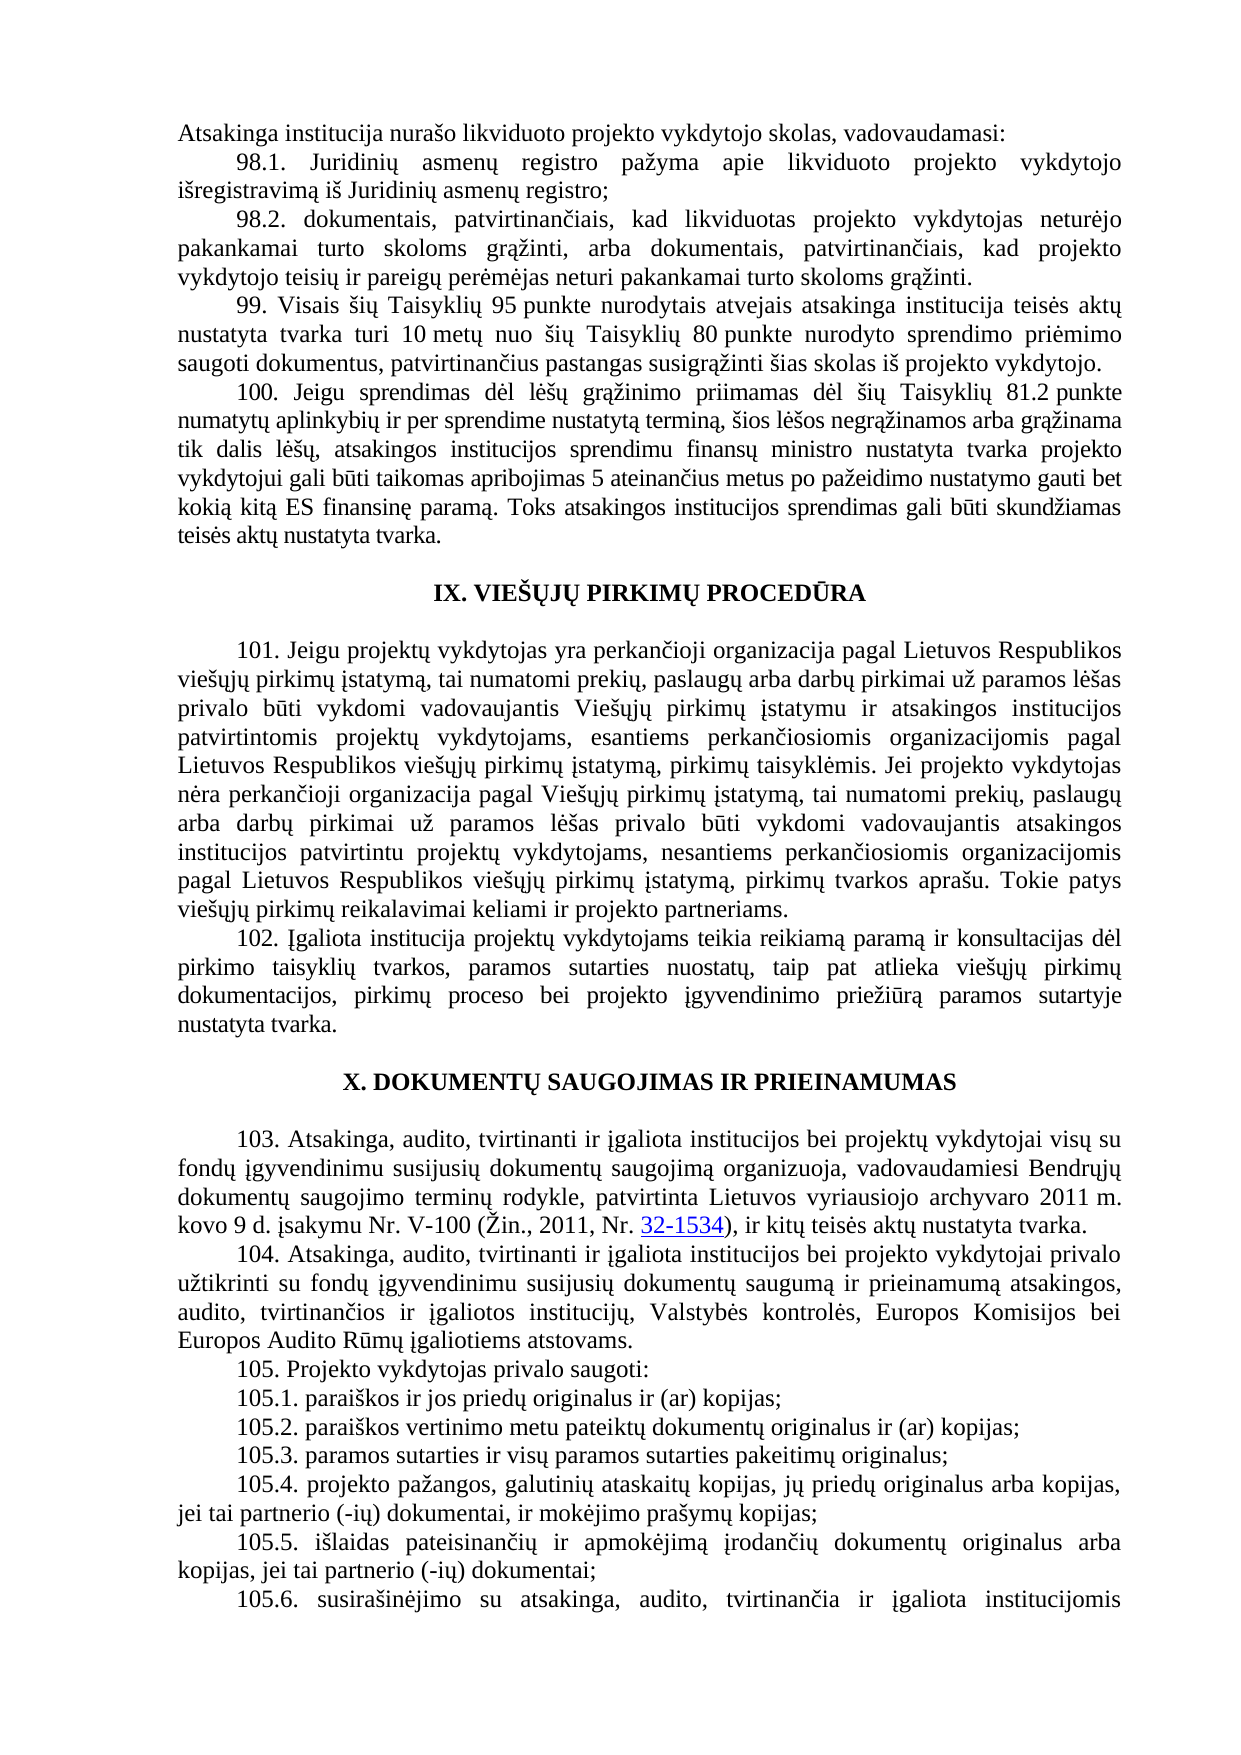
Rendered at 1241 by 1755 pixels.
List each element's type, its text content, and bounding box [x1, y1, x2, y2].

text 102. Įgaliota institucija projektų vykdytojams teikia reikiamą paramą ir konsultacijas dėl pirkimo taisyklių tvarkos, paramos sutarties nuostatų, taip pat atlieka viešųjų pirkimų dokumentacijos, pirkimų proceso bei projekto įgyvendinimo priežiūrą paramos sutartyje nustatyta tvarka. [177, 923, 1122, 1038]
text 104. Atsakinga, audito, tvirtinanti ir įgaliota institucijos bei projekto vykdytojai privalo užtikrinti su fondų įgyvendinimu susijusių dokumentų saugumą ir prieinamumą atsakingos, audito, tvirtinančios ir įgaliotos institucijų, Valstybės kontrolės, Europos Komisijos bei Europos Audito Rūmų įgaliotiems atstovams. [177, 1239, 1122, 1354]
text 101. Jeigu projektų vykdytojas yra perkančioji organizacija pagal Lietuvos Respublikos viešųjų pirkimų įstatymą, tai numatomi prekių, paslaugų arba darbų pirkimai už paramos lėšas privalo būti vykdomi vadovaujantis Viešųjų pirkimų įstatymu ir atsakingos institucijos patvirtintomis projektų vykdytojams, esantiems perkančiosiomis organizacijomis pagal Lietuvos Respublikos viešųjų pirkimų įstatymą, pirkimų taisyklėmis. Jei projekto vykdytojas nėra perkančioji organizacija pagal Viešųjų pirkimų įstatymą, tai numatomi prekių, paslaugų arba darbų pirkimai už paramos lėšas privalo būti vykdomi vadovaujantis atsakingos institucijos patvirtintu projektų vykdytojams, nesantiems perkančiosiomis organizacijomis pagal Lietuvos Respublikos viešųjų pirkimų įstatymą, pirkimų tvarkos aprašu. Tokie patys viešųjų pirkimų reikalavimai keliami ir projekto partneriams. [177, 636, 1122, 923]
text 105.4. projekto pažangos, galutinių ataskaitų kopijas, jų priedų originalus arba kopijas, jei tai partnerio (-ių) dokumentai, ir mokėjimo prašymų kopijas; [177, 1469, 1122, 1527]
text X. DOKUMENTŲ SAUGOJIMAS IR PRIEINAMUMAS [177, 1067, 1122, 1096]
text 98.2. dokumentais, patvirtinančiais, kad likviduotas projekto vykdytojas neturėjo pakankamai turto skoloms grąžinti, arba dokumentais, patvirtinančiais, kad projekto vykdytojo teisių ir pareigų perėmėjas neturi pakankamai turto skoloms grąžinti. [177, 204, 1122, 291]
text 98.1. juridinių asmenų registro pažyma apie likviduoto projekto vykdytojo išregistravimą iš Juridinių asmenų registro; [177, 147, 1122, 204]
text 103. Atsakinga, audito, tvirtinanti ir įgaliota institucijos bei projektų vykdytojai visų su fondų įgyvendinimu susijusių dokumentų saugojimą organizuoja, vadovaudamiesi Bendrųjų dokumentų saugojimo terminų rodykle, patvirtinta Lietuvos vyriausiojo archyvaro 2011 m. kovo 9 d. įsakymu Nr. V-100 (Žin., 2011, Nr. 32-1534), ir kitų teisės aktų nustatyta tvarka. [177, 1124, 1122, 1239]
text 105.5. išlaidas pateisinančių ir apmokėjimą įrodančių dokumentų originalus arba kopijas, jei tai partnerio (-ių) dokumentai; [177, 1527, 1122, 1584]
text 105.1. paraiškos ir jos priedų originalus ir (ar) kopijas; [177, 1383, 1122, 1412]
text 105. Projekto vykdytojas privalo saugoti: [177, 1354, 1122, 1383]
text 105.3. paramos sutarties ir visų paramos sutarties pakeitimų originalus; [177, 1441, 1122, 1469]
text 99. Visais šių Taisyklių 95 punkte nurodytais atvejais atsakinga institucija teisės aktų nustatyta tvarka turi 10 metų nuo šių Taisyklių 80 punkte nurodyto sprendimo priėmimo saugoti dokumentus, patvirtinančius pastangas susigrąžinti šias skolas iš projekto vykdytojo. [177, 291, 1122, 377]
text IX. VIEŠŲJŲ PIRKIMŲ PROCEDŪRA [177, 578, 1122, 607]
text 105.2. paraiškos vertinimo metu pateiktų dokumentų originalus ir (ar) kopijas; [177, 1412, 1122, 1441]
text 100. Jeigu sprendimas dėl lėšų grąžinimo priimamas dėl šių Taisyklių 81.2 punkte numatytų aplinkybių ir per sprendime nustatytą terminą, šios lėšos negrąžinamos arba grąžinama tik dalis lėšų, atsakingos institucijos sprendimu finansų ministro nustatyta tvarka projekto vykdytojui gali būti taikomas apribojimas 5 ateinančius metus po pažeidimo nustatymo gauti bet kokią kitą ES finansinę paramą. Toks atsakingos institucijos sprendimas gali būti skundžiamas teisės aktų nustatyta tvarka. [177, 377, 1122, 549]
text Atsakinga institucija nurašo likviduoto projekto vykdytojo skolas, vadovaudamasi: [177, 118, 1122, 147]
text 105.6. susirašinėjimo su atsakinga, audito, tvirtinančia ir įgaliota institucijomis [177, 1584, 1122, 1613]
